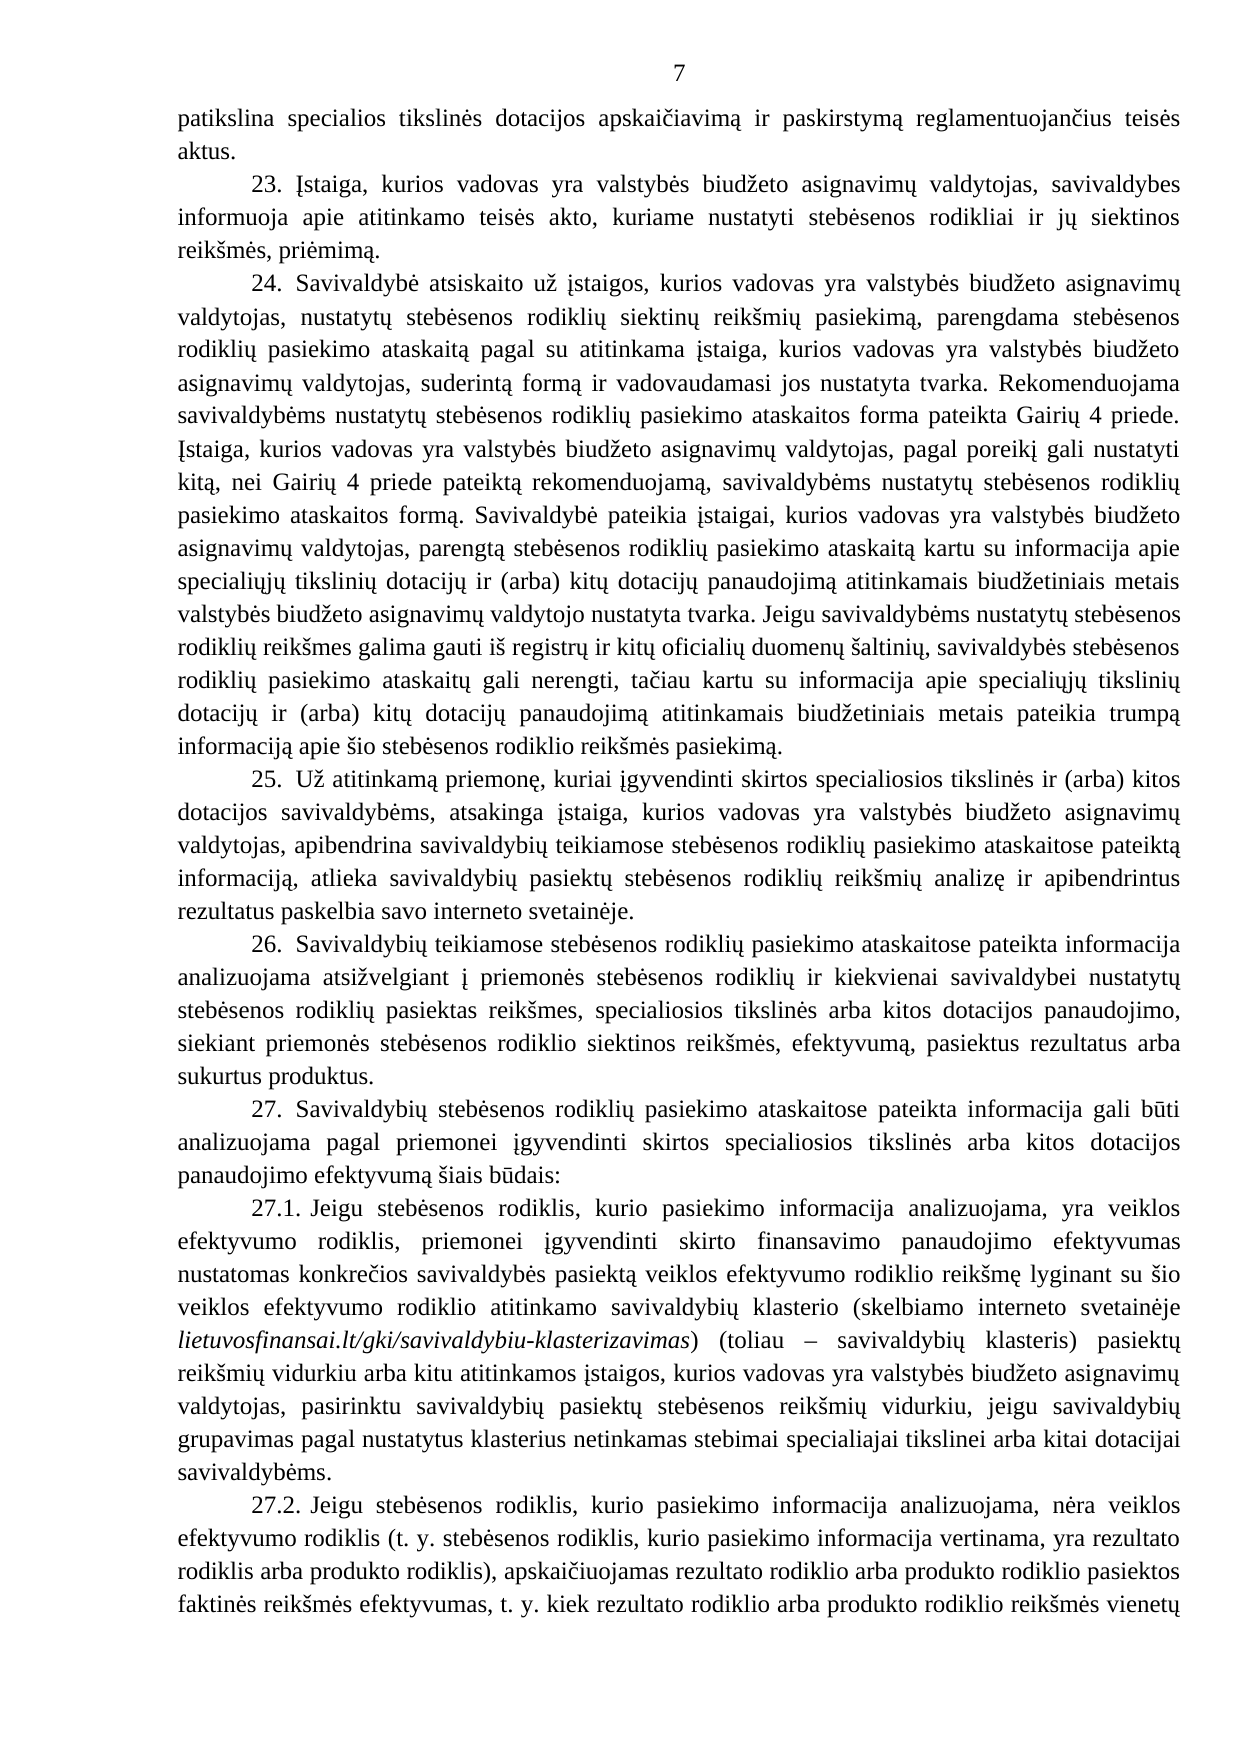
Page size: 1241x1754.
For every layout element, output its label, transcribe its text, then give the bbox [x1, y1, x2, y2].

text patikslina specialios tikslinės dotacijos apskaičiavimą ir paskirstymą reglamentuojančius teisės aktus. [177, 103, 1181, 165]
text 26. Savivaldybių teikiamose stebėsenos rodiklių pasiekimo ataskaitose pateikta informacija analizuojama atsižvelgiant į priemonės stebėsenos rodiklių ir kiekvienai savivaldybei nustatytų stebėsenos rodiklių pasiektas reikšmes, specialiosios tikslinės arba kitos dotacijos panaudojimo, siekiant priemonės stebėsenos rodiklio siektinos reikšmės, efektyvumą, pasiektus rezultatus arba sukurtus produktus. [177, 929, 1181, 1090]
text 24. Savivaldybė atsiskaito už įstaigos, kurios vadovas yra valstybės biudžeto asignavimų valdytojas, nustatytų stebėsenos rodiklių siektinų reikšmių pasiekimą, parengdama stebėsenos rodiklių pasiekimo ataskaitą pagal su atitinkama įstaiga, kurios vadovas yra valstybės biudžeto asignavimų valdytojas, suderintą formą ir vadovaudamasi jos nustatyta tvarka. Rekomenduojama savivaldybėms nustatytų stebėsenos rodiklių pasiekimo ataskaitos forma pateikta Gairių 4 priede. Įstaiga, kurios vadovas yra valstybės biudžeto asignavimų valdytojas, pagal poreikį gali nustatyti kitą, nei Gairių 4 priede pateiktą rekomenduojamą, savivaldybėms nustatytų stebėsenos rodiklių pasiekimo ataskaitos formą. Savivaldybė pateikia įstaigai, kurios vadovas yra valstybės biudžeto asignavimų valdytojas, parengtą stebėsenos rodiklių pasiekimo ataskaitą kartu su informacija apie specialiųjų tikslinių dotacijų ir (arba) kitų dotacijų panaudojimą atitinkamais biudžetiniais metais valstybės biudžeto asignavimų valdytojo nustatyta tvarka. Jeigu savivaldybėms nustatytų stebėsenos rodiklių reikšmes galima gauti iš registrų ir kitų oficialių duomenų šaltinių, savivaldybės stebėsenos rodiklių pasiekimo ataskaitų gali nerengti, tačiau kartu su informacija apie specialiųjų tikslinių dotacijų ir (arba) kitų dotacijų panaudojimą atitinkamais biudžetiniais metais pateikia trumpą informaciją apie šio stebėsenos rodiklio reikšmės pasiekimą. [177, 268, 1181, 759]
text 27.2. Jeigu stebėsenos rodiklis, kurio pasiekimo informacija analizuojama, nėra veiklos efektyvumo rodiklis (t. y. stebėsenos rodiklis, kurio pasiekimo informacija vertinama, yra rezultato rodiklis arba produkto rodiklis), apskaičiuojamas rezultato rodiklio arba produkto rodiklio pasiektos faktinės reikšmės efektyvumas, t. y. kiek rezultato rodiklio arba produkto rodiklio reikšmės vienetų [177, 1490, 1181, 1618]
text 27.1. Jeigu stebėsenos rodiklis, kurio pasiekimo informacija analizuojama, yra veiklos efektyvumo rodiklis, priemonei įgyvendinti skirto finansavimo panaudojimo efektyvumas nustatomas konkrečios savivaldybės pasiektą veiklos efektyvumo rodiklio reikšmę lyginant su šio veiklos efektyvumo rodiklio atitinkamo savivaldybių klasterio (skelbiamo interneto svetainėje lietuvosfinansai.lt/gki/savivaldybiu-klasterizavimas) (toliau – savivaldybių klasteris) pasiektų reikšmių vidurkiu arba kitu atitinkamos įstaigos, kurios vadovas yra valstybės biudžeto asignavimų valdytojas, pasirinktu savivaldybių pasiektų stebėsenos reikšmių vidurkiu, jeigu savivaldybių grupavimas pagal nustatytus klasterius netinkamas stebimai specialiajai tikslinei arba kitai dotacijai savivaldybėms. [177, 1193, 1181, 1486]
text 27. Savivaldybių stebėsenos rodiklių pasiekimo ataskaitose pateikta informacija gali būti analizuojama pagal priemonei įgyvendinti skirtos specialiosios tikslinės arba kitos dotacijos panaudojimo efektyvumą šiais būdais: [177, 1094, 1181, 1189]
text 25. Už atitinkamą priemonę, kuriai įgyvendinti skirtos specialiosios tikslinės ir (arba) kitos dotacijos savivaldybėms, atsakinga įstaiga, kurios vadovas yra valstybės biudžeto asignavimų valdytojas, apibendrina savivaldybių teikiamose stebėsenos rodiklių pasiekimo ataskaitose pateiktą informaciją, atlieka savivaldybių pasiektų stebėsenos rodiklių reikšmių analizę ir apibendrintus rezultatus paskelbia savo interneto svetainėje. [177, 764, 1181, 925]
text 23. Įstaiga, kurios vadovas yra valstybės biudžeto asignavimų valdytojas, savivaldybes informuoja apie atitinkamo teisės akto, kuriame nustatyti stebėsenos rodikliai ir jų siektinos reikšmės, priėmimą. [177, 169, 1181, 264]
